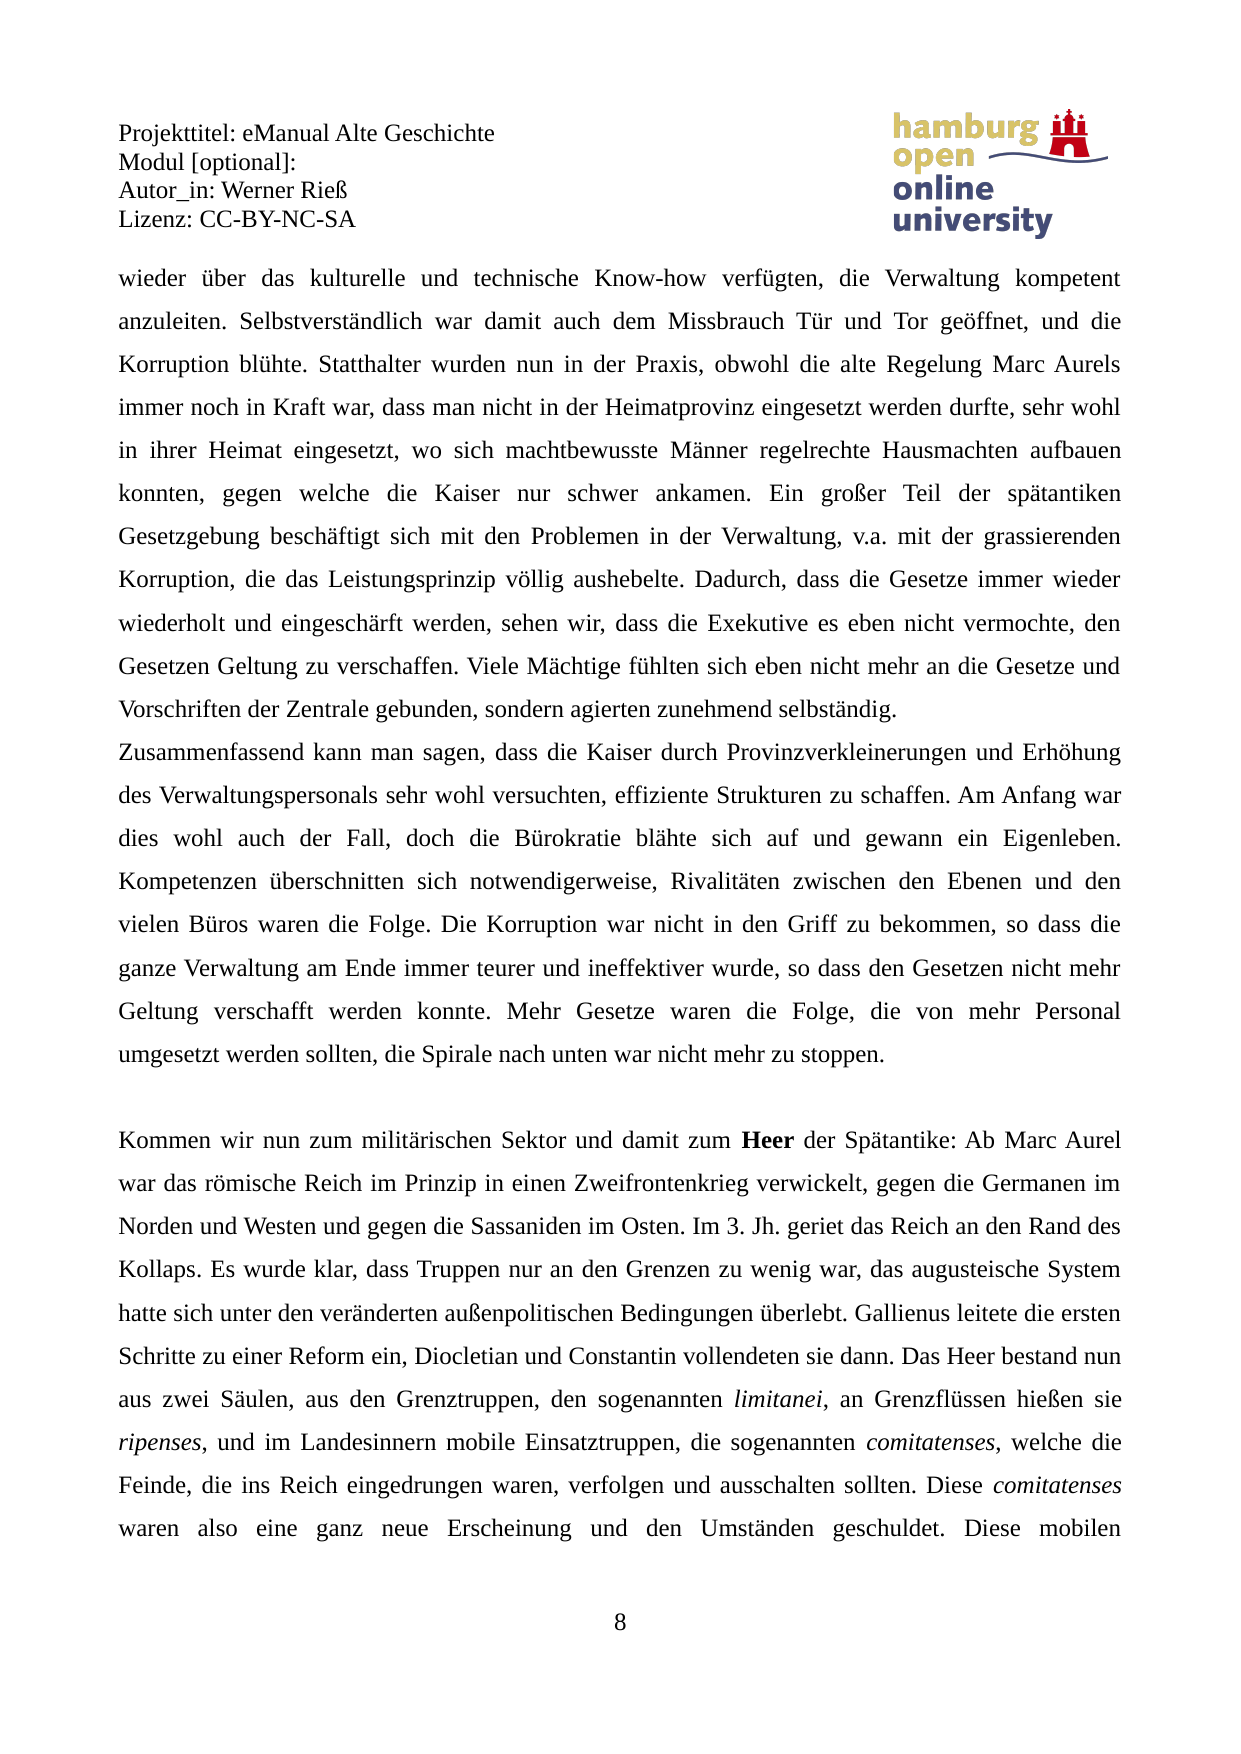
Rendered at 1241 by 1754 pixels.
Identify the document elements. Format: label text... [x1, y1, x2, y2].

text Zusammenfassend kann man sagen, dass die Kaiser durch Provinzverkleinerungen und Erhöhung des Verwaltungspersonals sehr wohl versuchten, effiziente Strukturen zu schaffen. Am Anfang war dies wohl auch der Fall, doch die Bürokratie blähte sich auf und gewann ein Eigenleben. Kompetenzen überschnitten sich notwendigerweise, Rivalitäten zwischen den Ebenen und den vielen Büros waren die Folge. Die Korruption war nicht in den Griff zu bekommen, so dass die ganze Verwaltung am Ende immer teurer und ineffektiver wurde, so dass den Gesetzen nicht mehr Geltung verschafft werden konnte. Mehr Gesetze waren die Folge, die von mehr Personal umgesetzt werden sollten, die Spirale nach unten war nicht mehr zu stoppen. [118, 737, 1122, 1068]
text Kommen wir nun zum militärischen Sektor und damit zum Heer der Spätantike: Ab Marc Aurel war das römische Reich im Prinzip in einen Zweifrontenkrieg verwickelt, gegen die Germanen im Norden und Westen und gegen die Sassaniden im Osten. Im 3. Jh. geriet das Reich an den Rand des Kollaps. Es wurde klar, dass Truppen nur an den Grenzen zu wenig war, das augusteische System hatte sich unter den veränderten außenpolitischen Bedingungen überlebt. Gallienus leitete die ersten Schritte zu einer Reform ein, Diocletian und Constantin vollendeten sie dann. Das Heer bestand nun aus zwei Säulen, aus den Grenztruppen, den sogenannten limitanei, an Grenzflüssen hießen sie ripenses, und im Landesinnern mobile Einsatztruppen, die sogenannten comitatenses, welche die Feinde, die ins Reich eingedrungen waren, verfolgen und ausschalten sollten. Diese comitatenses waren also eine ganz neue Erscheinung und den Umständen geschuldet. Diese mobilen [118, 1125, 1122, 1542]
picture [893, 109, 1108, 239]
text wieder über das kulturelle und technische Know-how verfügten, die Verwaltung kompetent anzuleiten. Selbstverständlich war damit auch dem Missbrauch Tür und Tor geöffnet, und die Korruption blühte. Statthalter wurden nun in der Praxis, obwohl die alte Regelung Marc Aurels immer noch in Kraft war, dass man nicht in der Heimatprovinz eingesetzt werden durfte, sehr wohl in ihrer Heimat eingesetzt, wo sich machtbewusste Männer regelrechte Hausmachten aufbauen konnten, gegen welche die Kaiser nur schwer ankamen. Ein großer Teil der spätantiken Gesetzgebung beschäftigt sich mit den Problemen in der Verwaltung, v.a. mit der grassierenden Korruption, die das Leistungsprinzip völlig aushebelte. Dadurch, dass die Gesetze immer wieder wiederholt und eingeschärft werden, sehen wir, dass die Exekutive es eben nicht vermochte, den Gesetzen Geltung zu verschaffen. Viele Mächtige fühlten sich eben nicht mehr an die Gesetze und Vorschriften der Zentrale gebunden, sondern agierten zunehmend selbständig. [118, 263, 1122, 723]
